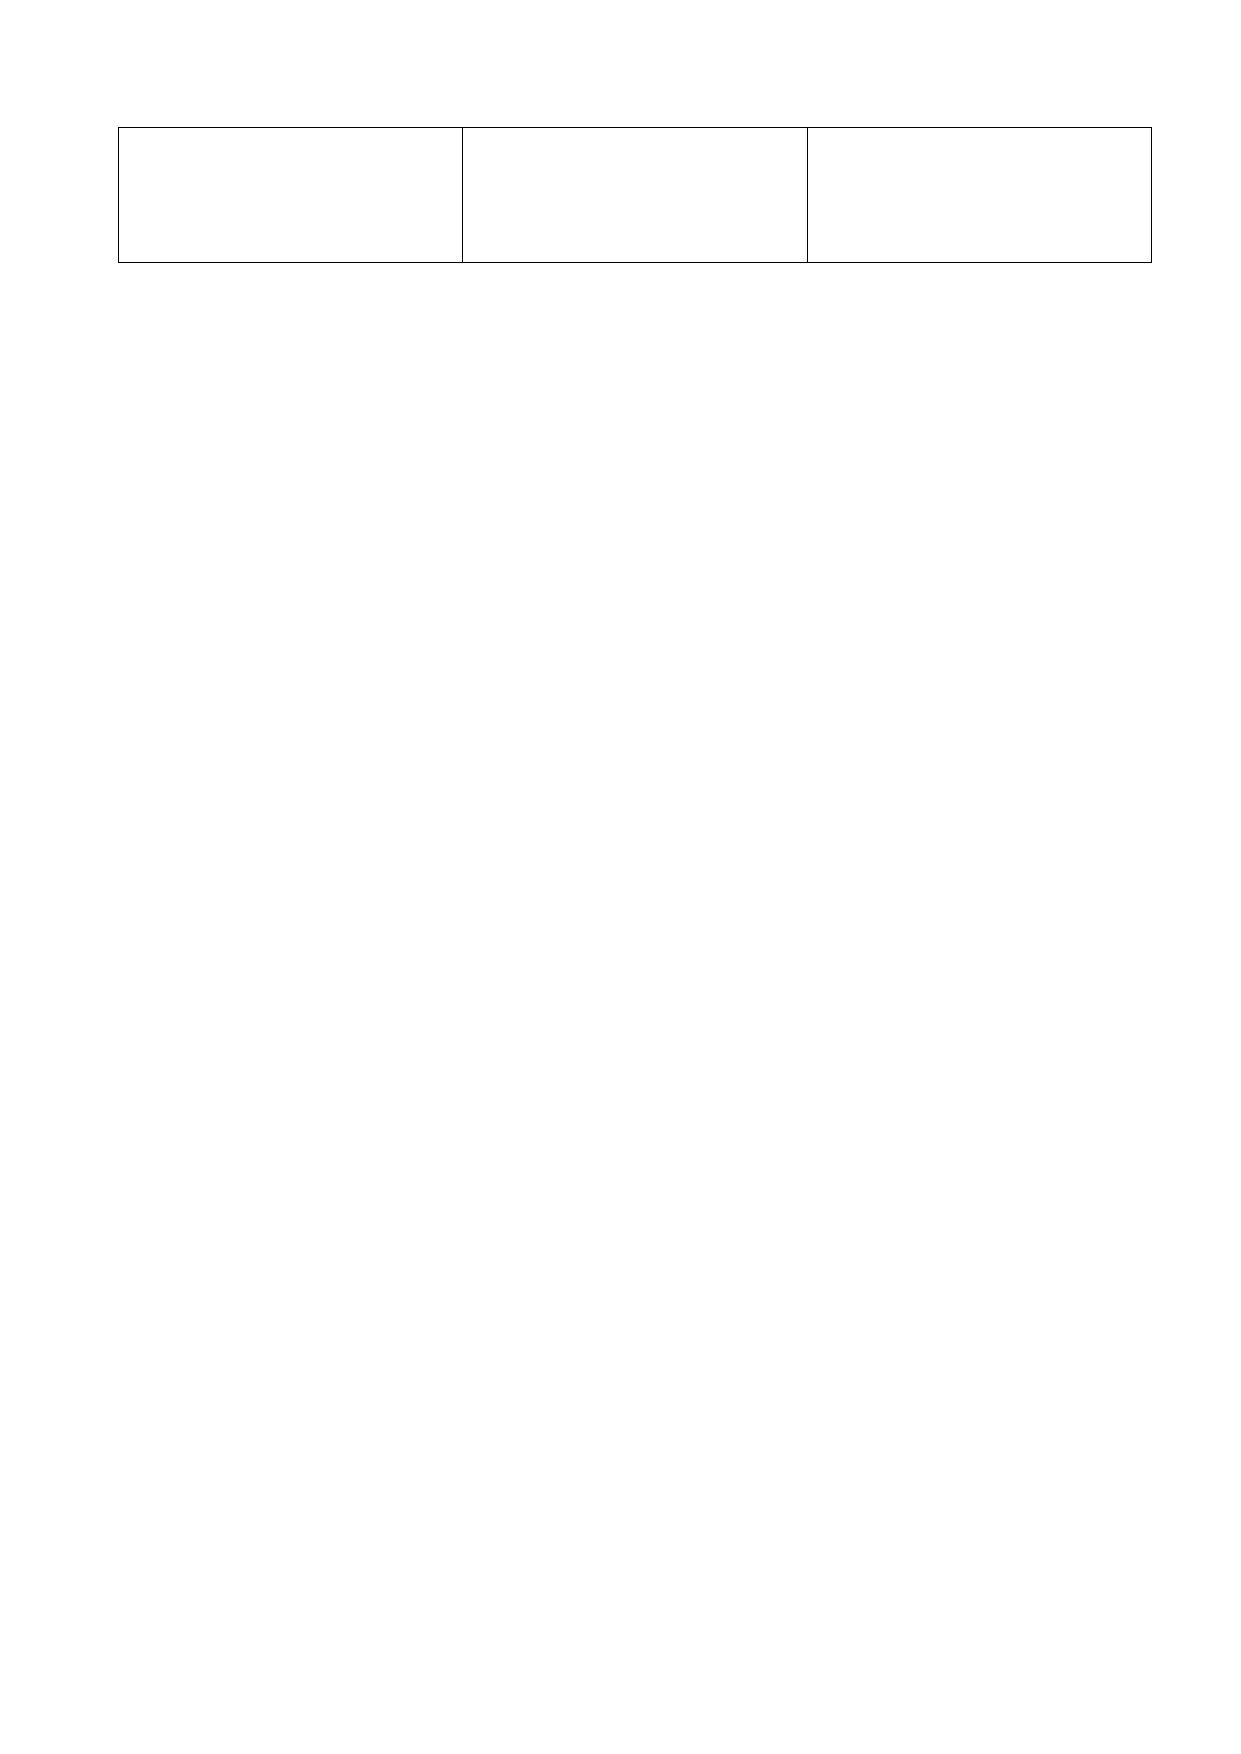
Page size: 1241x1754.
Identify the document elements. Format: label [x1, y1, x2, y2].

table_cell [808, 128, 1151, 262]
table_cell [119, 128, 462, 262]
table_cell [463, 128, 807, 262]
